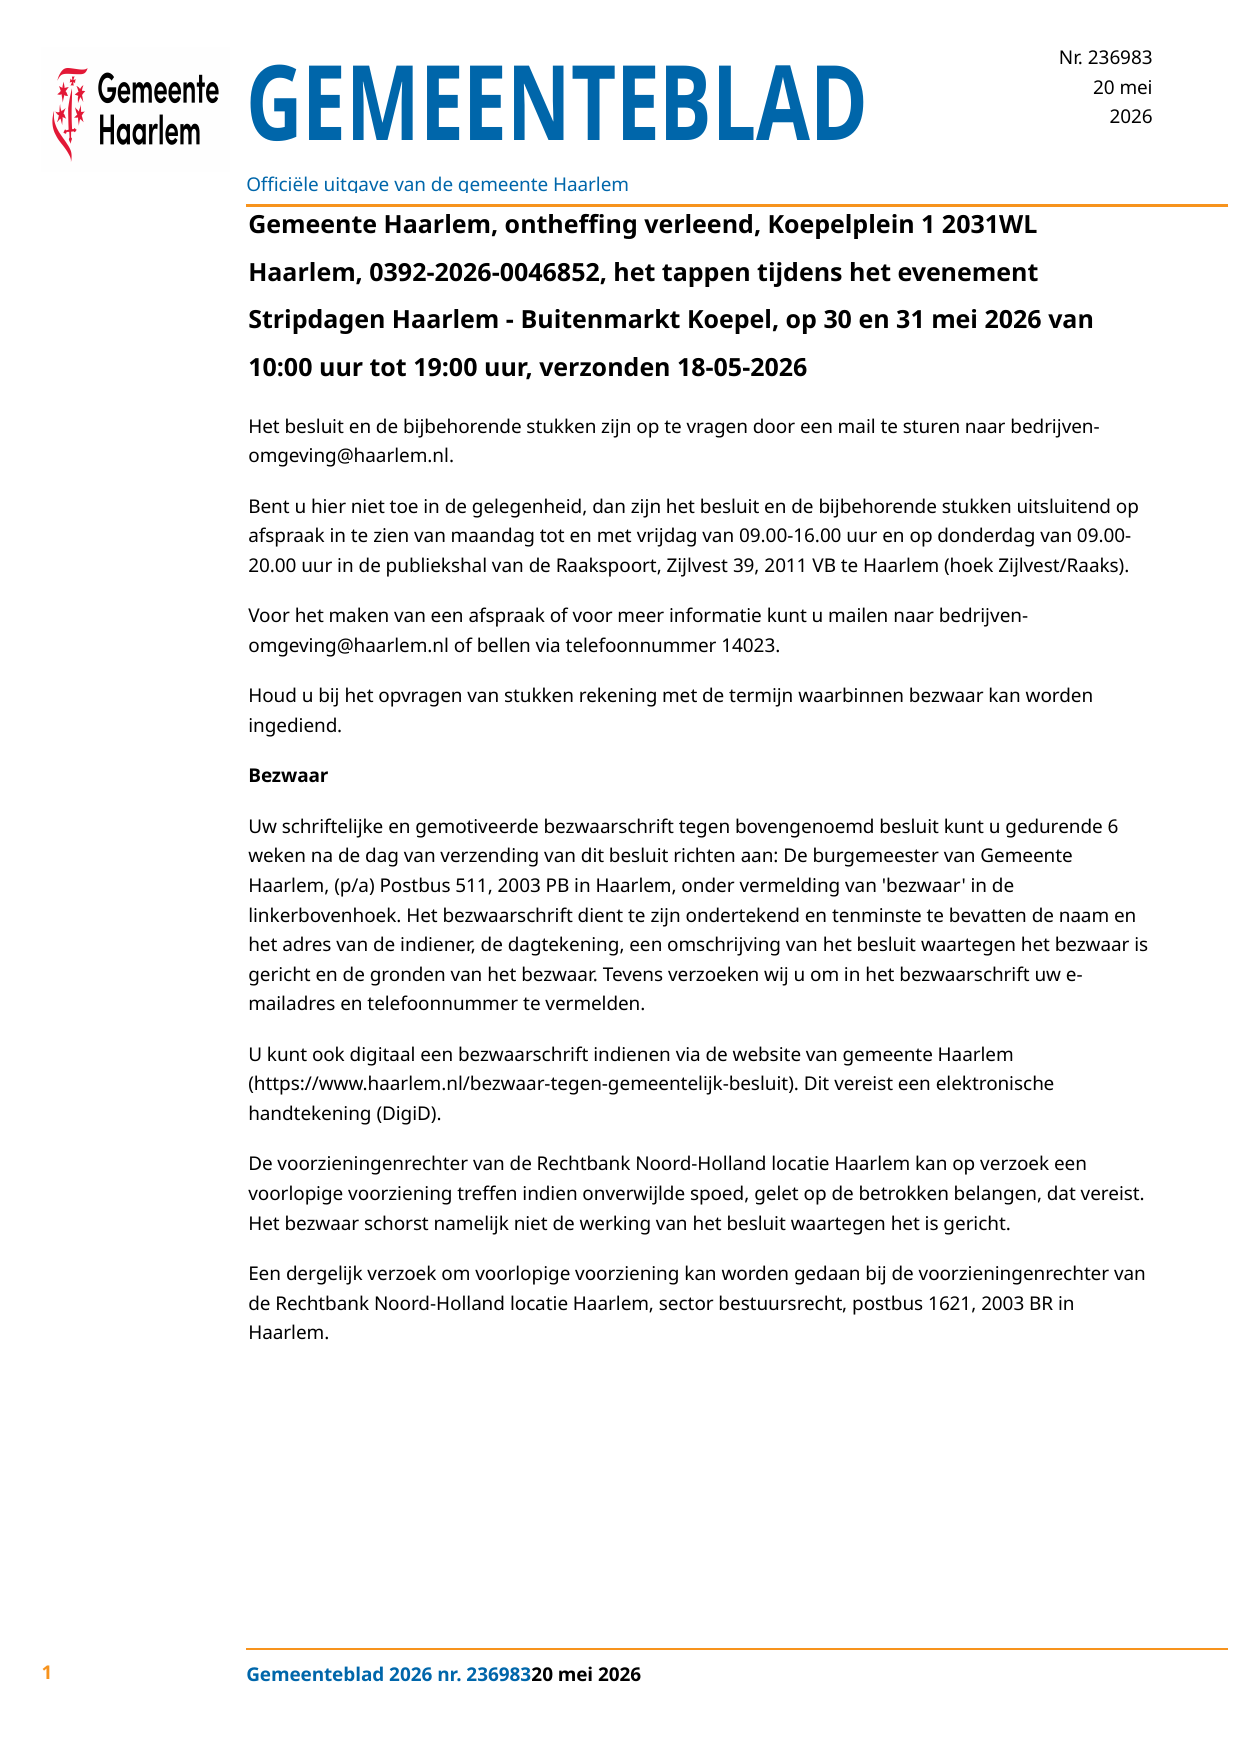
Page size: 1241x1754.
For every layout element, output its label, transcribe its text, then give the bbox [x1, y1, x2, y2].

text Gemeente Haarlem, ontheffing verleend, Koepelplein 1 2031WL Haarlem, 0392-2026-0046852, het tappen tijdens het evenement Stripdagen Haarlem - Buitenmarkt Koepel, op 30 en 31 mei 2026 van 10:00 uur tot 19:00 uur, verzonden 18-05-2026 [248, 207, 1152, 384]
text U kunt ook digitaal een bezwaarschrift indienen via de website van gemeente Haarlem (https://www.haarlem.nl/bezwaar-tegen-gemeentelijk-besluit). Dit vereist een elektronische handtekening (DigiD). [248, 1041, 1152, 1126]
text Bezwaar [248, 763, 1152, 788]
picture [41, 47, 231, 172]
text Voor het maken van een afspraak of voor meer informatie kunt u mailen naar bedrijven-omgeving@haarlem.nl of bellen via telefoonnummer 14023. [248, 603, 1152, 658]
text De voorzieningenrechter van de Rechtbank Noord-Holland locatie Haarlem kan op verzoek een voorlopige voorziening treffen indien onverwijlde spoed, gelet op de betrokken belangen, dat vereist. Het bezwaar schorst namelijk niet de werking van het besluit waartegen het is gericht. [248, 1151, 1152, 1236]
text Bent u hier niet toe in de gelegenheid, dan zijn het besluit en de bijbehorende stukken uitsluitend op afspraak in te zien van maandag tot en met vrijdag van 09.00-16.00 uur en op donderdag van 09.00-20.00 uur in de publiekshal van de Raakspoort, Zijlvest 39, 2011 VB te Haarlem (hoek Zijlvest/Raaks). [248, 493, 1152, 578]
text Houd u bij het opvragen van stukken rekening met de termijn waarbinnen bezwaar kan worden ingediend. [248, 683, 1152, 738]
text Het besluit en de bijbehorende stukken zijn op te vragen door een mail te sturen naar bedrijven-omgeving@haarlem.nl. [248, 413, 1152, 468]
text Uw schriftelijke en gemotiveerde bezwaarschrift tegen bovengenoemd besluit kunt u gedurende 6 weken na de dag van verzending van dit besluit richten aan: De burgemeester van Gemeente Haarlem, (p/a) Postbus 511, 2003 PB in Haarlem, onder vermelding van 'bezwaar' in de linkerbovenhoek. Het bezwaarschrift dient te zijn ondertekend en tenminste te bevatten de naam en het adres van de indiener, de dagtekening, een omschrijving van het besluit waartegen het bezwaar is gericht en de gronden van het bezwaar. Tevens verzoeken wij u om in het bezwaarschrift uw e-mailadres en telefoonnummer te vermelden. [248, 813, 1152, 1016]
text Een dergelijk verzoek om voorlopige voorziening kan worden gedaan bij de voorzieningenrechter van de Rechtbank Noord-Holland locatie Haarlem, sector bestuursrecht, postbus 1621, 2003 BR in Haarlem. [248, 1260, 1152, 1345]
